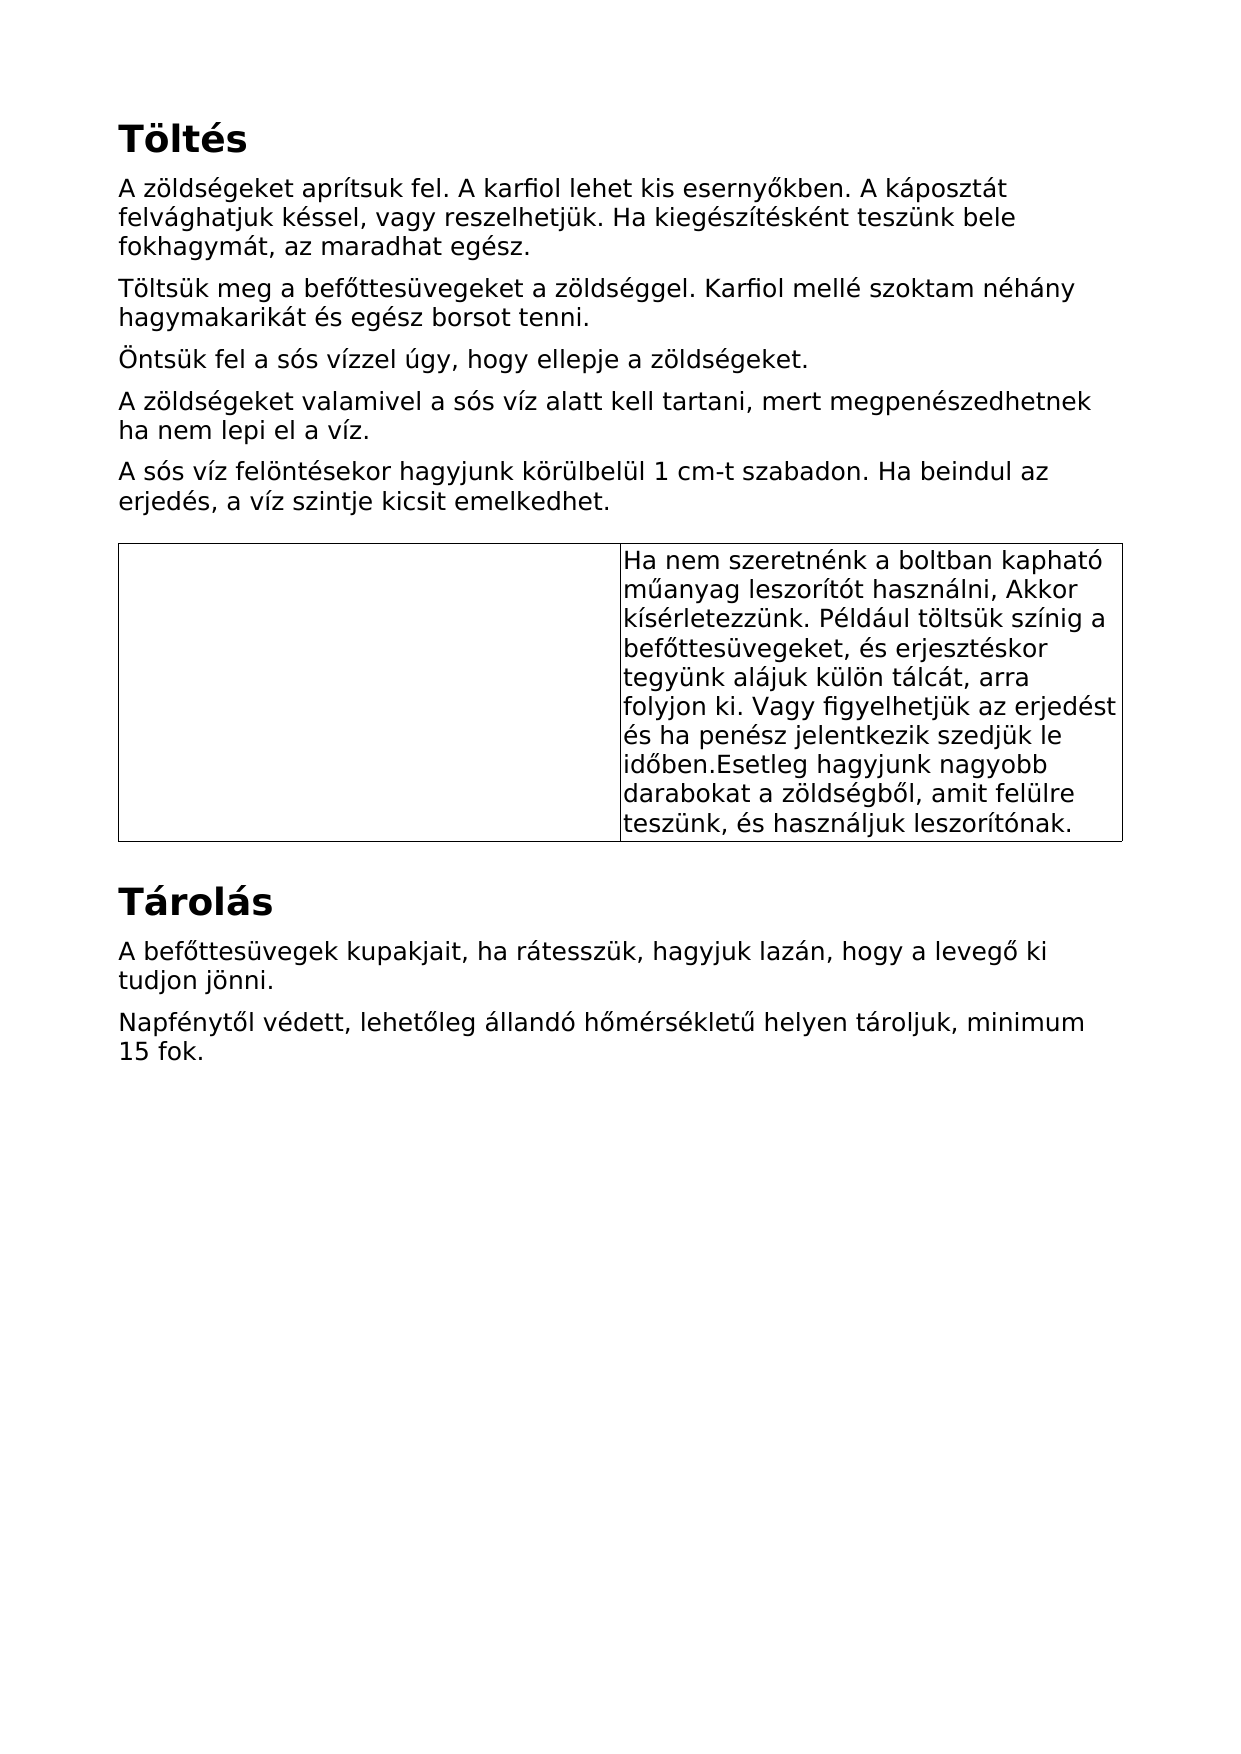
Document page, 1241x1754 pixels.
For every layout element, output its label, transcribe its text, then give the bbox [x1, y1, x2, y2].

table_header Ha nem szeretnénk a boltban kapható műanyag leszorítót használni, Akkor kísérletezzünk. Például töltsük színig a befőttesüvegeket, és erjesztéskor tegyünk alájuk külön tálcát, arra folyjon ki. Vagy figyelhetjük az erjedést és ha penész jelentkezik szedjük le időben.Esetleg hagyjunk nagyobb darabokat a zöldségből, amit felülre teszünk, és használjuk leszorítónak. [621, 544, 1122, 841]
text A zöldségeket valamivel a sós víz alatt kell tartani, mert megpenészedhetnek ha nem lepi el a víz. [118, 387, 1122, 445]
text Napfénytől védett, lehetőleg állandó hőmérsékletű helyen tároljuk, minimum 15 fok. [118, 1008, 1122, 1066]
subtitle Tárolás [118, 881, 1122, 924]
table_header [119, 544, 620, 841]
text Töltsük meg a befőttesüvegeket a zöldséggel. Karfiol mellé szoktam néhány hagymakarikát és egész borsot tenni. [118, 274, 1122, 333]
text A sós víz felöntésekor hagyjunk körülbelül 1 cm-t szabadon. Ha beindul az erjedés, a víz szintje kicsit emelkedhet. [118, 458, 1122, 516]
text A befőttesüvegek kupakjait, ha rátesszük, hagyjuk lazán, hogy a levegő ki tudjon jönni. [118, 937, 1122, 995]
text Öntsük fel a sós vízzel úgy, hogy ellepje a zöldségeket. [118, 345, 1122, 374]
subtitle Töltés [118, 118, 1122, 162]
text A zöldségeket aprítsuk fel. A karfiol lehet kis esernyőkben. A káposztát felvághatjuk késsel, vagy reszelhetjük. Ha kiegészítésként teszünk bele fokhagymát, az maradhat egész. [118, 174, 1122, 262]
